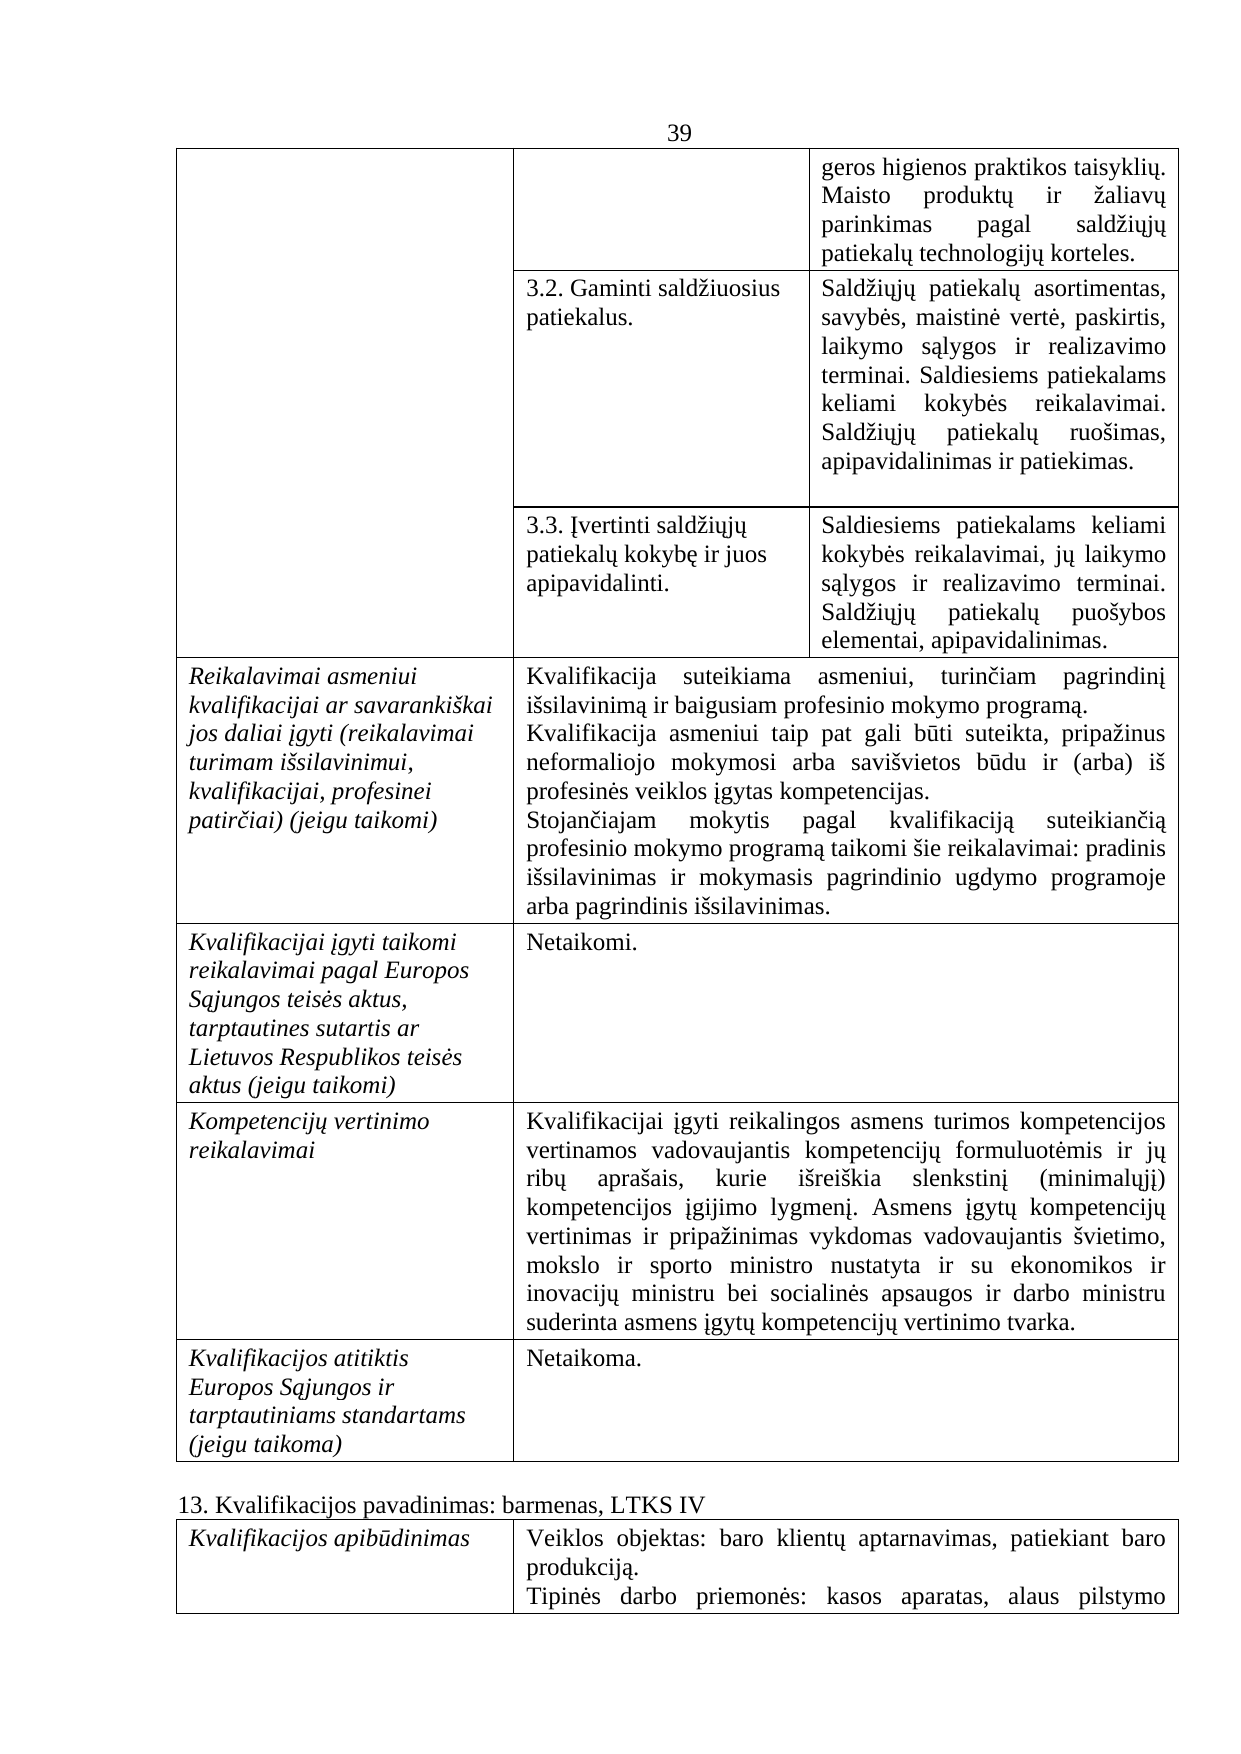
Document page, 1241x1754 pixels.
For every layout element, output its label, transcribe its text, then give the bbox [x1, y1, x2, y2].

table_cell Netaikomi. [514, 924, 1178, 1102]
table_header Kvalifikacijos apibūdinimas [177, 1520, 513, 1612]
table_cell [514, 149, 809, 269]
table_cell Kvalifikacijos atitiktis Europos Sąjungos ir tarptautiniams standartams (jeigu taikoma) [177, 1340, 513, 1461]
table_cell Saldiesiems patiekalams keliami kokybės reikalavimai, jų laikymo sąlygos ir realizavimo terminai. Saldžiųjų patiekalų puošybos elementai, apipavidalinimas. [810, 508, 1178, 657]
table_cell Reikalavimai asmeniui kvalifikacijai ar savarankiškai jos daliai įgyti (reikalavimai turimam išsilavinimui, kvalifikacijai, profesinei patirčiai) (jeigu taikomi) [177, 658, 513, 923]
table_cell 3.2. Gaminti saldžiuosius patiekalus. [514, 271, 809, 506]
table_cell Kvalifikacijai įgyti taikomi reikalavimai pagal Europos Sąjungos teisės aktus, tarptautines sutartis ar Lietuvos Respublikos teisės aktus (jeigu taikomi) [177, 924, 513, 1102]
table_cell Kompetencijų vertinimo reikalavimai [177, 1103, 513, 1339]
table_cell geros higienos praktikos taisyklių. Maisto produktų ir žaliavų parinkimas pagal saldžiųjų patiekalų technologijų korteles. [810, 149, 1178, 269]
text 13. Kvalifikacijos pavadinimas: barmenas, LTKS IV [177, 1491, 1181, 1519]
table_cell Netaikoma. [514, 1340, 1178, 1461]
table_cell Kvalifikacija suteikiama asmeniui, turinčiam pagrindinį išsilavinimą ir baigusiam profesinio mokymo programą. Kvalifikacija asmeniui taip pat gali būti suteikta, pripažinus neformaliojo mokymosi arba savišvietos būdu ir (arba) iš profesinės veiklos įgytas kompetencijas. Stojančiajam mokytis pagal kvalifikaciją suteikiančią profesinio mokymo programą taikomi šie reikalavimai: pradinis išsilavinimas ir mokymasis pagrindinio ugdymo programoje arba pagrindinis išsilavinimas. [514, 658, 1178, 923]
table_header Veiklos objektas: baro klientų aptarnavimas, patiekiant baro produkciją. Tipinės darbo priemonės: kasos aparatas, alaus pilstymo [514, 1520, 1178, 1612]
table_cell Saldžiųjų patiekalų asortimentas, savybės, maistinė vertė, paskirtis, laikymo sąlygos ir realizavimo terminai. Saldiesiems patiekalams keliami kokybės reikalavimai. Saldžiųjų patiekalų ruošimas, apipavidalinimas ir patiekimas. [810, 271, 1178, 506]
table_cell 3.3. Įvertinti saldžiųjų patiekalų kokybę ir juos apipavidalinti. [514, 508, 809, 657]
table_cell Kvalifikacijai įgyti reikalingos asmens turimos kompetencijos vertinamos vadovaujantis kompetencijų formuluotėmis ir jų ribų aprašais, kurie išreiškia slenkstinį (minimalųjį) kompetencijos įgijimo lygmenį. Asmens įgytų kompetencijų vertinimas ir pripažinimas vykdomas vadovaujantis švietimo, mokslo ir sporto ministro nustatyta ir su ekonomikos ir inovacijų ministru bei socialinės apsaugos ir darbo ministru suderinta asmens įgytų kompetencijų vertinimo tvarka. [514, 1103, 1178, 1339]
table_cell [177, 149, 513, 657]
